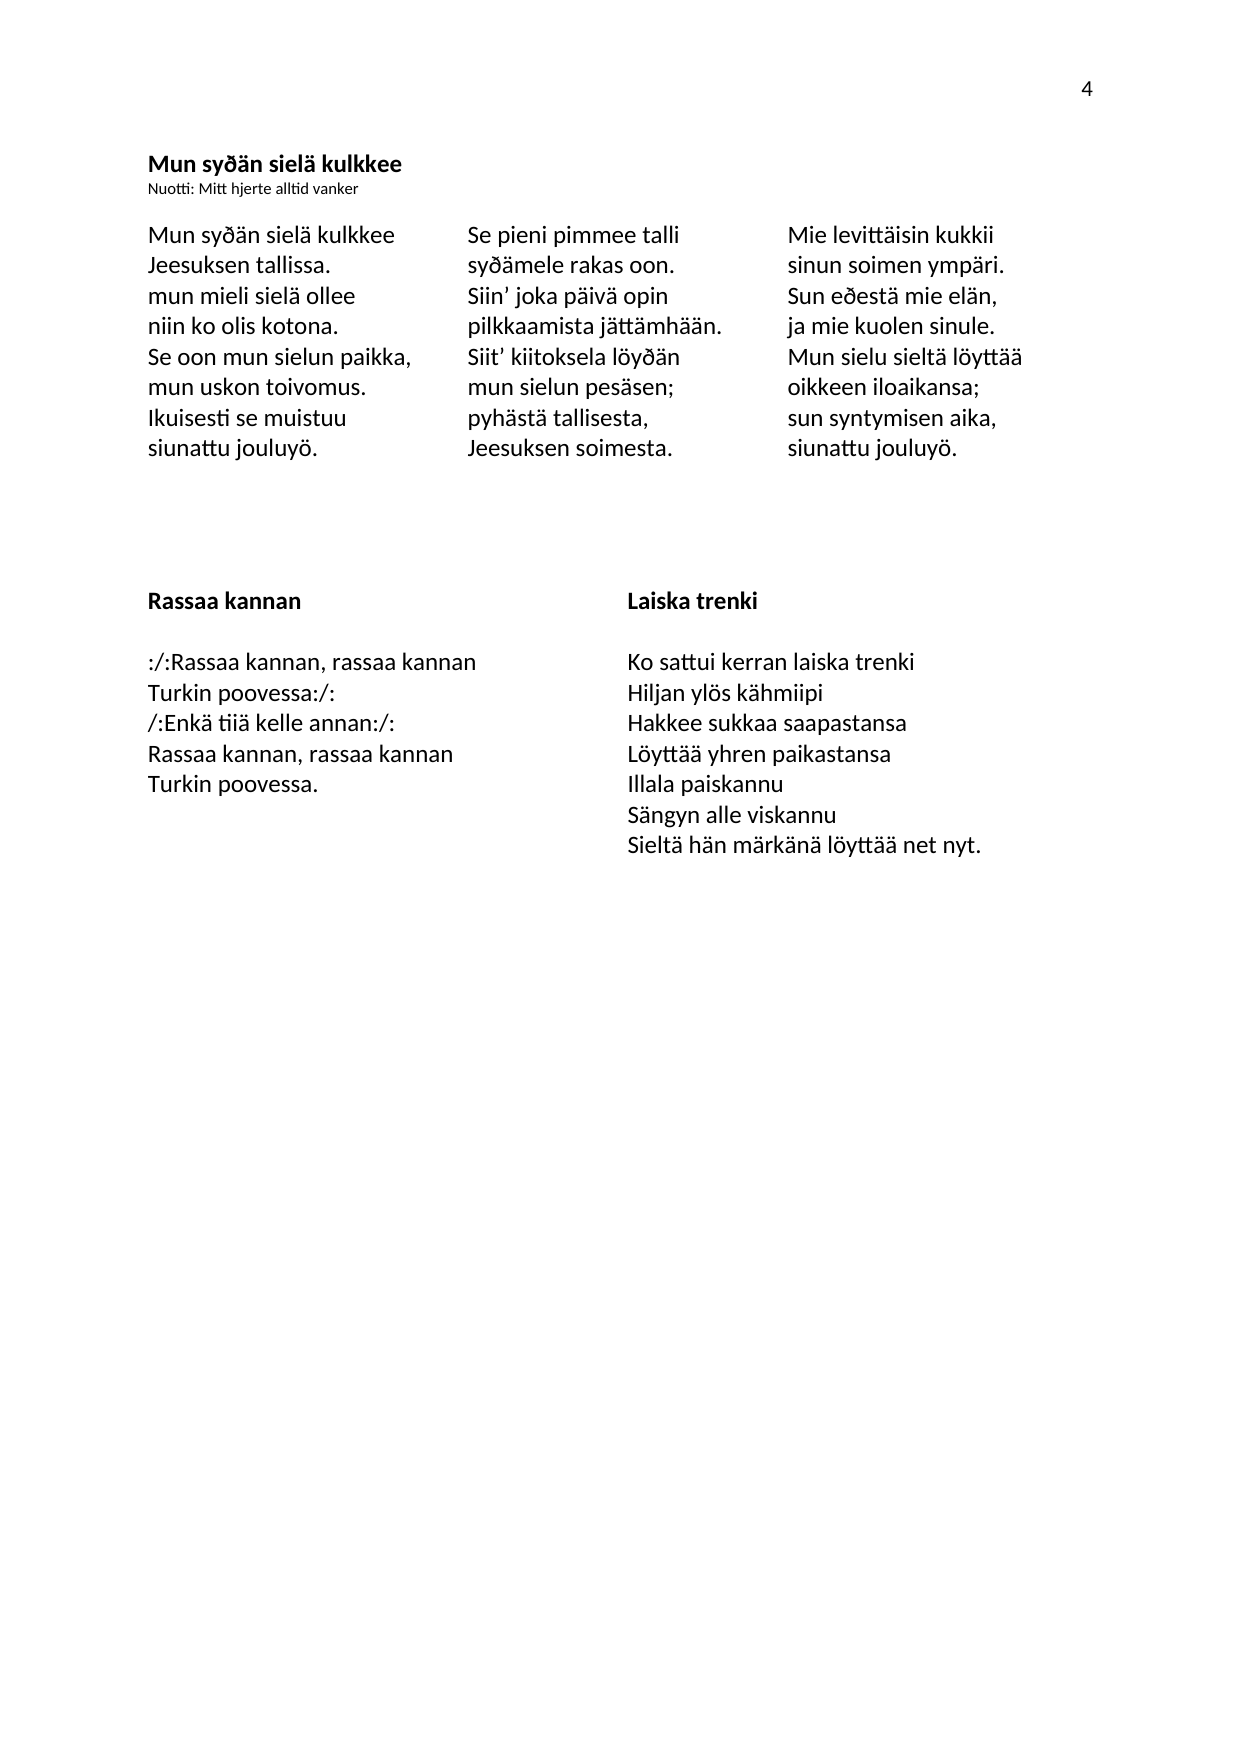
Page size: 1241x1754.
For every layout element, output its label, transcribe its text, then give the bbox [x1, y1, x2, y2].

table_header Laiska trenki Ko sattui kerran laiska trenki Hiljan ylös kähmiipi Hakkee sukkaa saapastansa Löyttää yhren paikastansa Illala paiskannu Sängyn alle viskannu Sieltä hän märkänä löyttää net nyt. [616, 524, 1096, 918]
table_header Se pieni pimmee talli syðämele rakas oon. Siin’ joka päivä opin pilkkaamista jättämhään. Siit’ kiitoksela löyðän mun sielun pesäsen; pyhästä tallisesta, Jeesuksen soimesta. [456, 148, 776, 494]
table_header Rassaa kannan :/:Rassaa kannan, rassaa kannan Turkin poovessa:/: /:Enkä tiiä kelle annan:/: Rassaa kannan, rassaa kannan Turkin poovessa. [136, 524, 616, 918]
table_header Mie levittäisin kukkii sinun soimen ympäri. Sun eðestä mie elän, ja mie kuolen sinule. Mun sielu sieltä löyttää oikkeen iloaikansa; sun syntymisen aika, siunattu jouluyö. [776, 148, 1096, 494]
table_header Mun syðän sielä kulkkee Nuotti: Mitt hjerte alltid vanker Mun syðän sielä kulkkee Jeesuksen tallissa. mun mieli sielä ollee niin ko olis kotona. Se oon mun sielun paikka, mun uskon toivomus. Ikuisesti se muistuu siunattu jouluyö. [136, 148, 456, 494]
